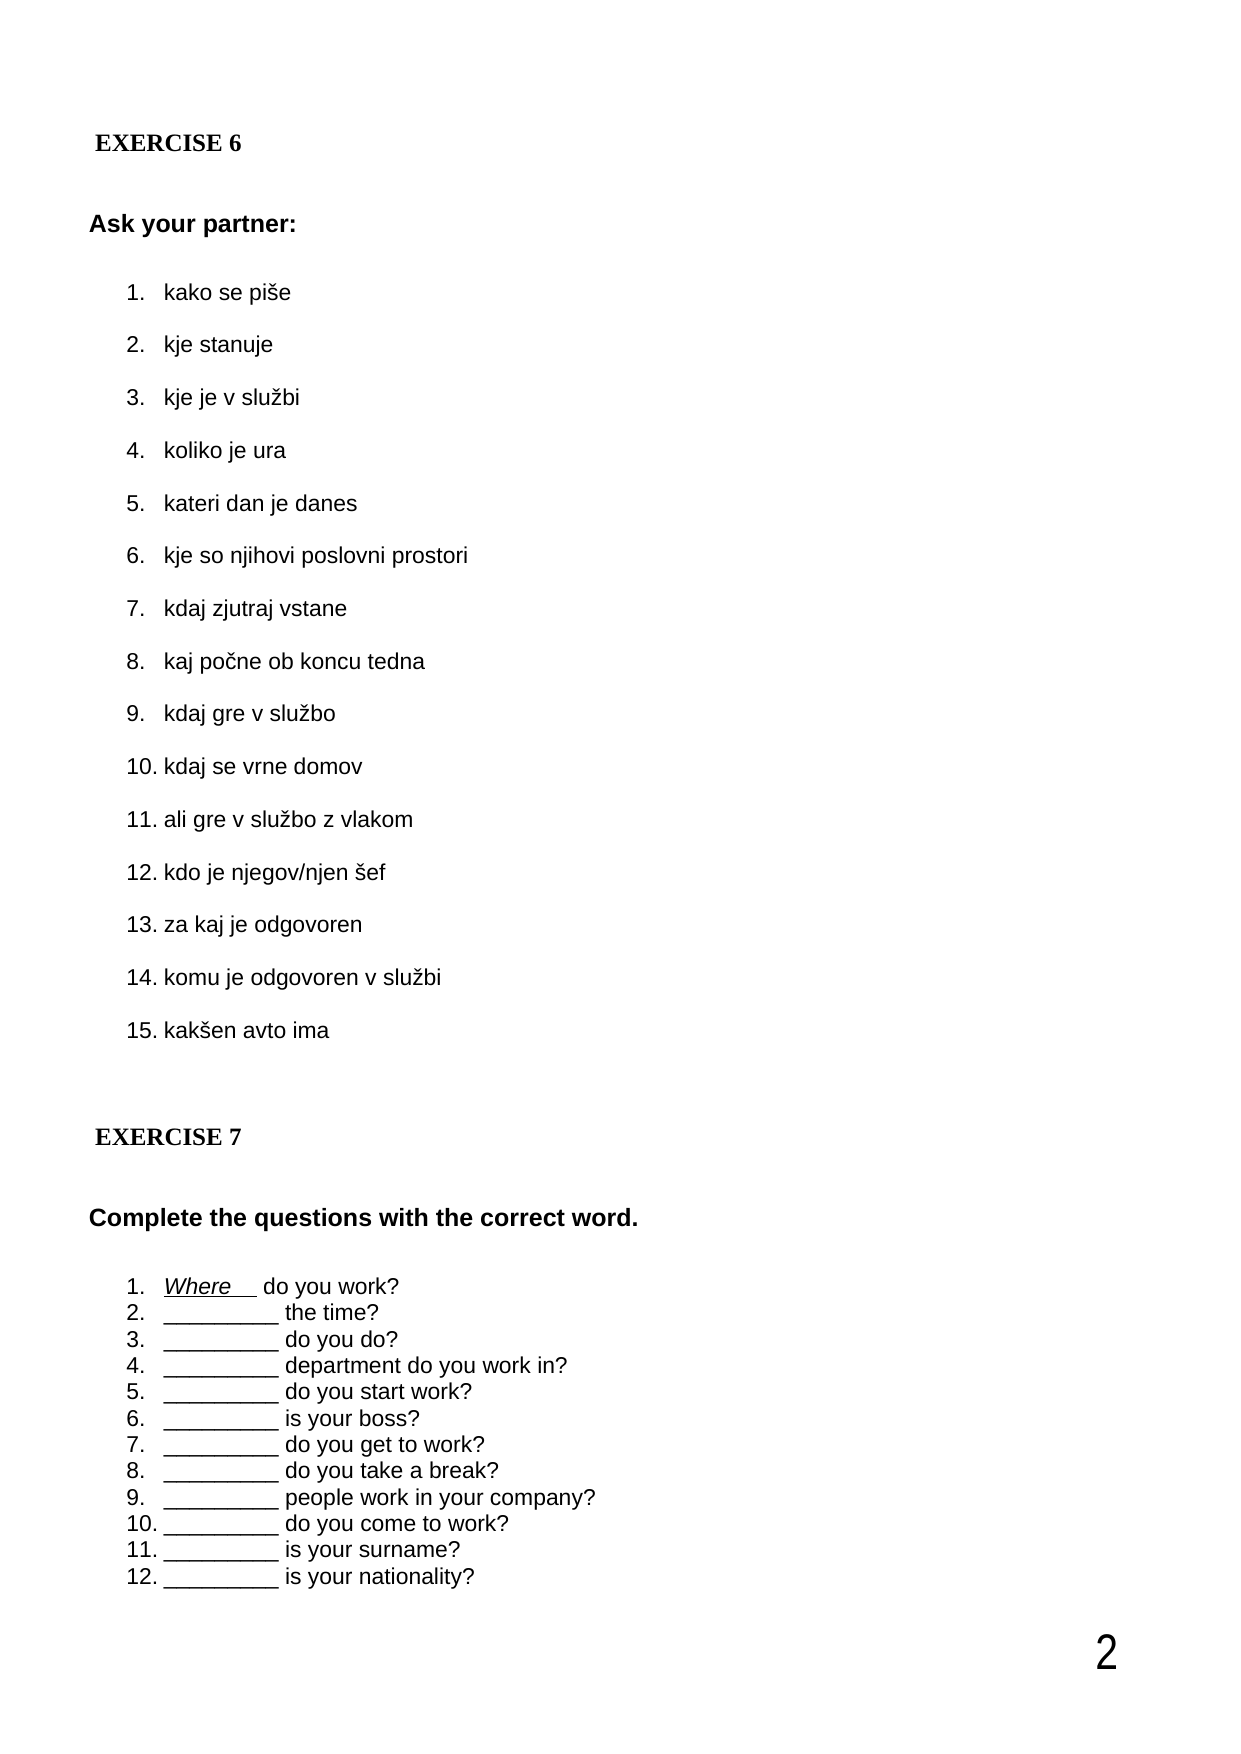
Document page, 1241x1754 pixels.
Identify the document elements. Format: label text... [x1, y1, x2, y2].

text Ask your partner: [89, 209, 1129, 238]
list ali gre v službo z vlakom [126, 806, 1118, 832]
list kako se piše [126, 279, 1118, 305]
list _________ do you take a break? [126, 1457, 1118, 1484]
list kateri dan je danes [126, 489, 1118, 516]
list kdo je njegov/njen šef [126, 858, 1118, 885]
list _________ the time? [126, 1299, 1118, 1326]
list _________ is your nationality? [126, 1563, 1118, 1589]
list _________ is your boss? [126, 1405, 1118, 1431]
list kje stanuje [126, 331, 1118, 358]
list komu je odgovoren v službi [126, 964, 1118, 990]
list _________ do you come to work? [126, 1510, 1118, 1536]
list _________ is your surname? [126, 1536, 1118, 1563]
list _________ people work in your company? [126, 1484, 1118, 1510]
list kdaj gre v službo [126, 700, 1118, 727]
text EXERCISE 7 [89, 1122, 1118, 1151]
text EXERCISE 6 [89, 128, 1118, 156]
list _________ do you do? [126, 1326, 1118, 1352]
list kje so njihovi poslovni prostori [126, 542, 1118, 568]
list kaj počne ob koncu tedna [126, 648, 1118, 674]
list _________ department do you work in? [126, 1352, 1118, 1378]
list _________ do you get to work? [126, 1431, 1118, 1457]
list za kaj je odgovoren [126, 911, 1118, 937]
text Complete the questions with the correct word. [89, 1203, 1129, 1232]
list Where do you work? [126, 1273, 1118, 1299]
list kdaj se vrne domov [126, 753, 1118, 779]
list kakšen avto ima [126, 1017, 1118, 1043]
list kje je v službi [126, 384, 1118, 410]
list koliko je ura [126, 437, 1118, 463]
list _________ do you start work? [126, 1378, 1118, 1405]
list kdaj zjutraj vstane [126, 595, 1118, 621]
